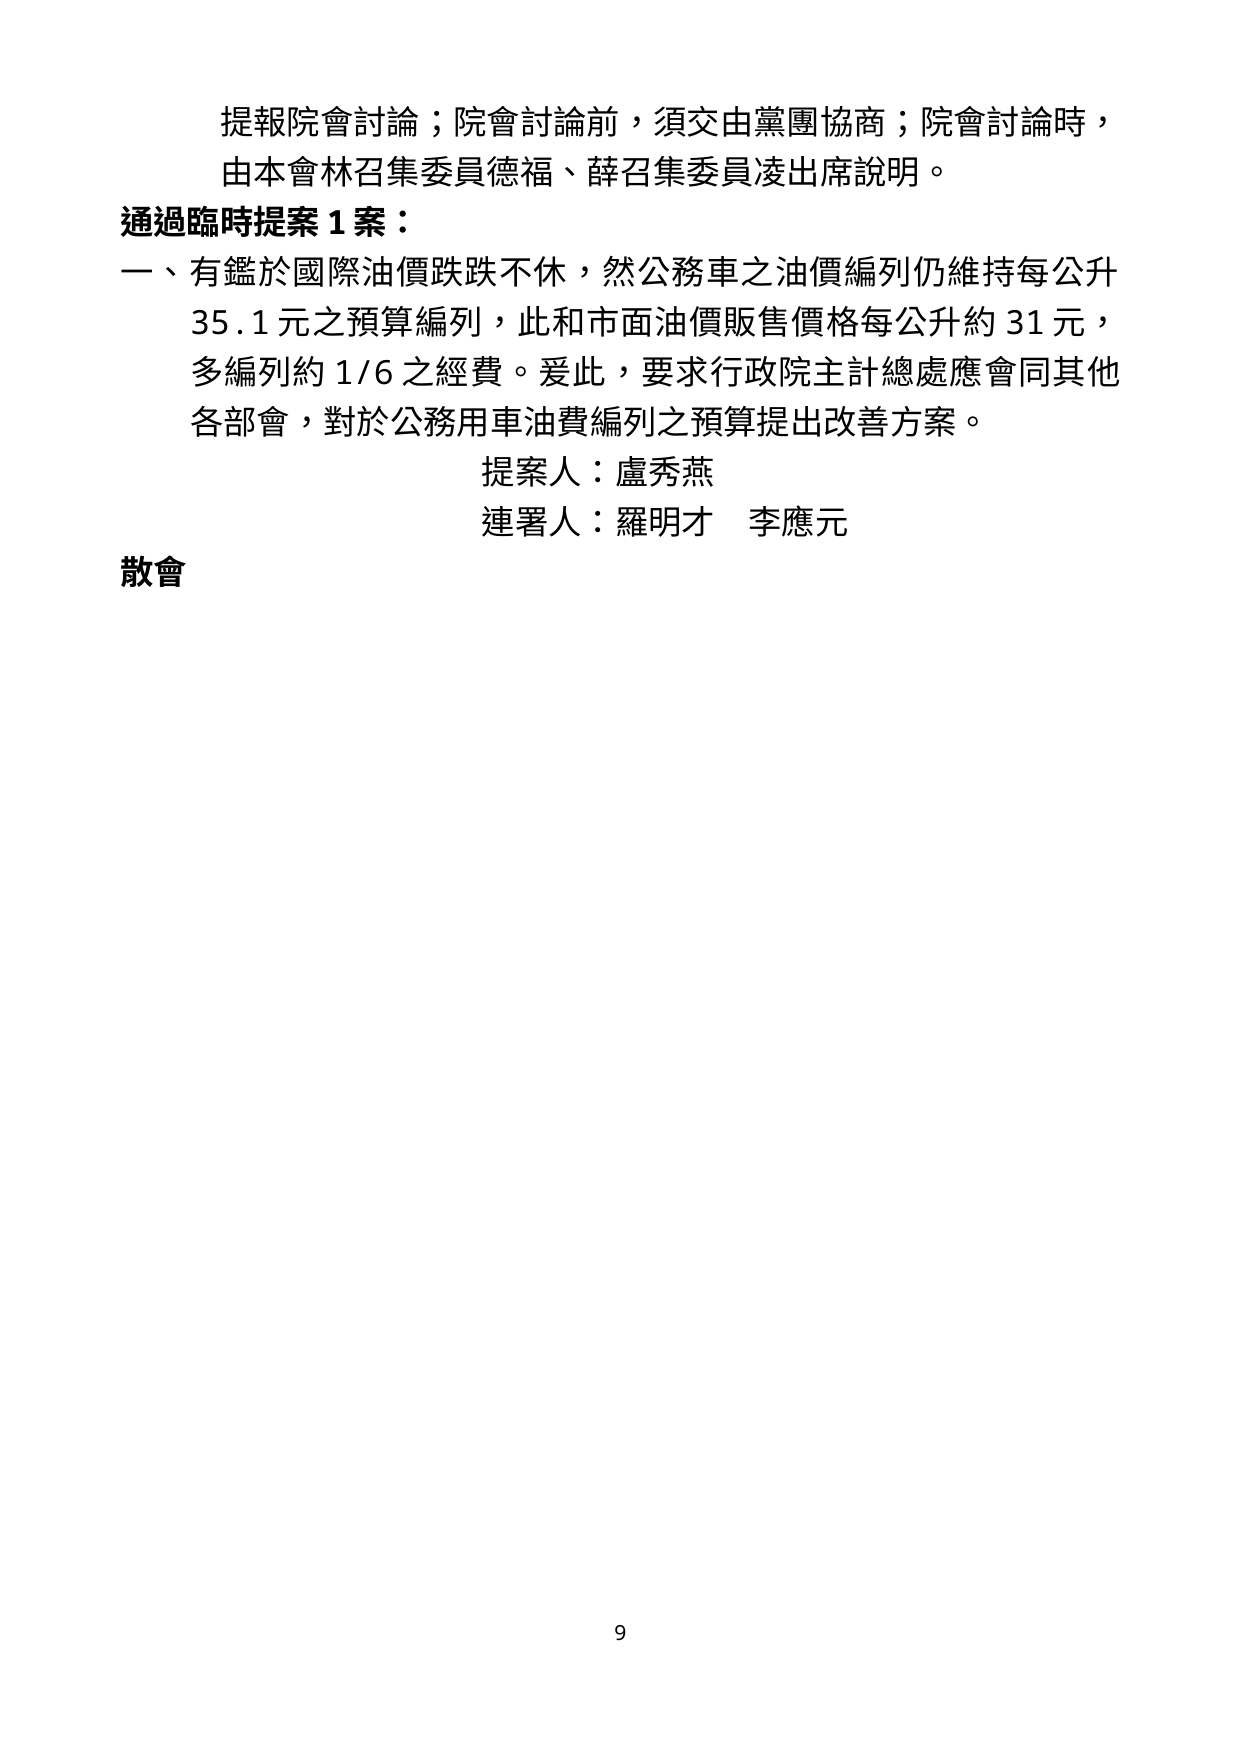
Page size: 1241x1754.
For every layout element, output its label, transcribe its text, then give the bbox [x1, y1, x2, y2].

text 提報院會討論；院會討論前，須交由黨團協商；院會討論時，由本會林召集委員德福、薛召集委員凌出席說明。 [153, 94, 1120, 194]
text 散會 [120, 544, 1120, 594]
text 通過臨時提案1案： [120, 194, 1120, 244]
text 提案人：盧秀燕 [482, 444, 1120, 494]
text 連署人：羅明才 李應元 [482, 494, 1120, 544]
text 一、有鑑於國際油價跌跌不休，然公務車之油價編列仍維持每公升35.1元之預算編列，此和市面油價販售價格每公升約31元，多編列約1/6之經費。爰此，要求行政院主計總處應會同其他各部會，對於公務用車油費編列之預算提出改善方案。 [120, 244, 1120, 444]
